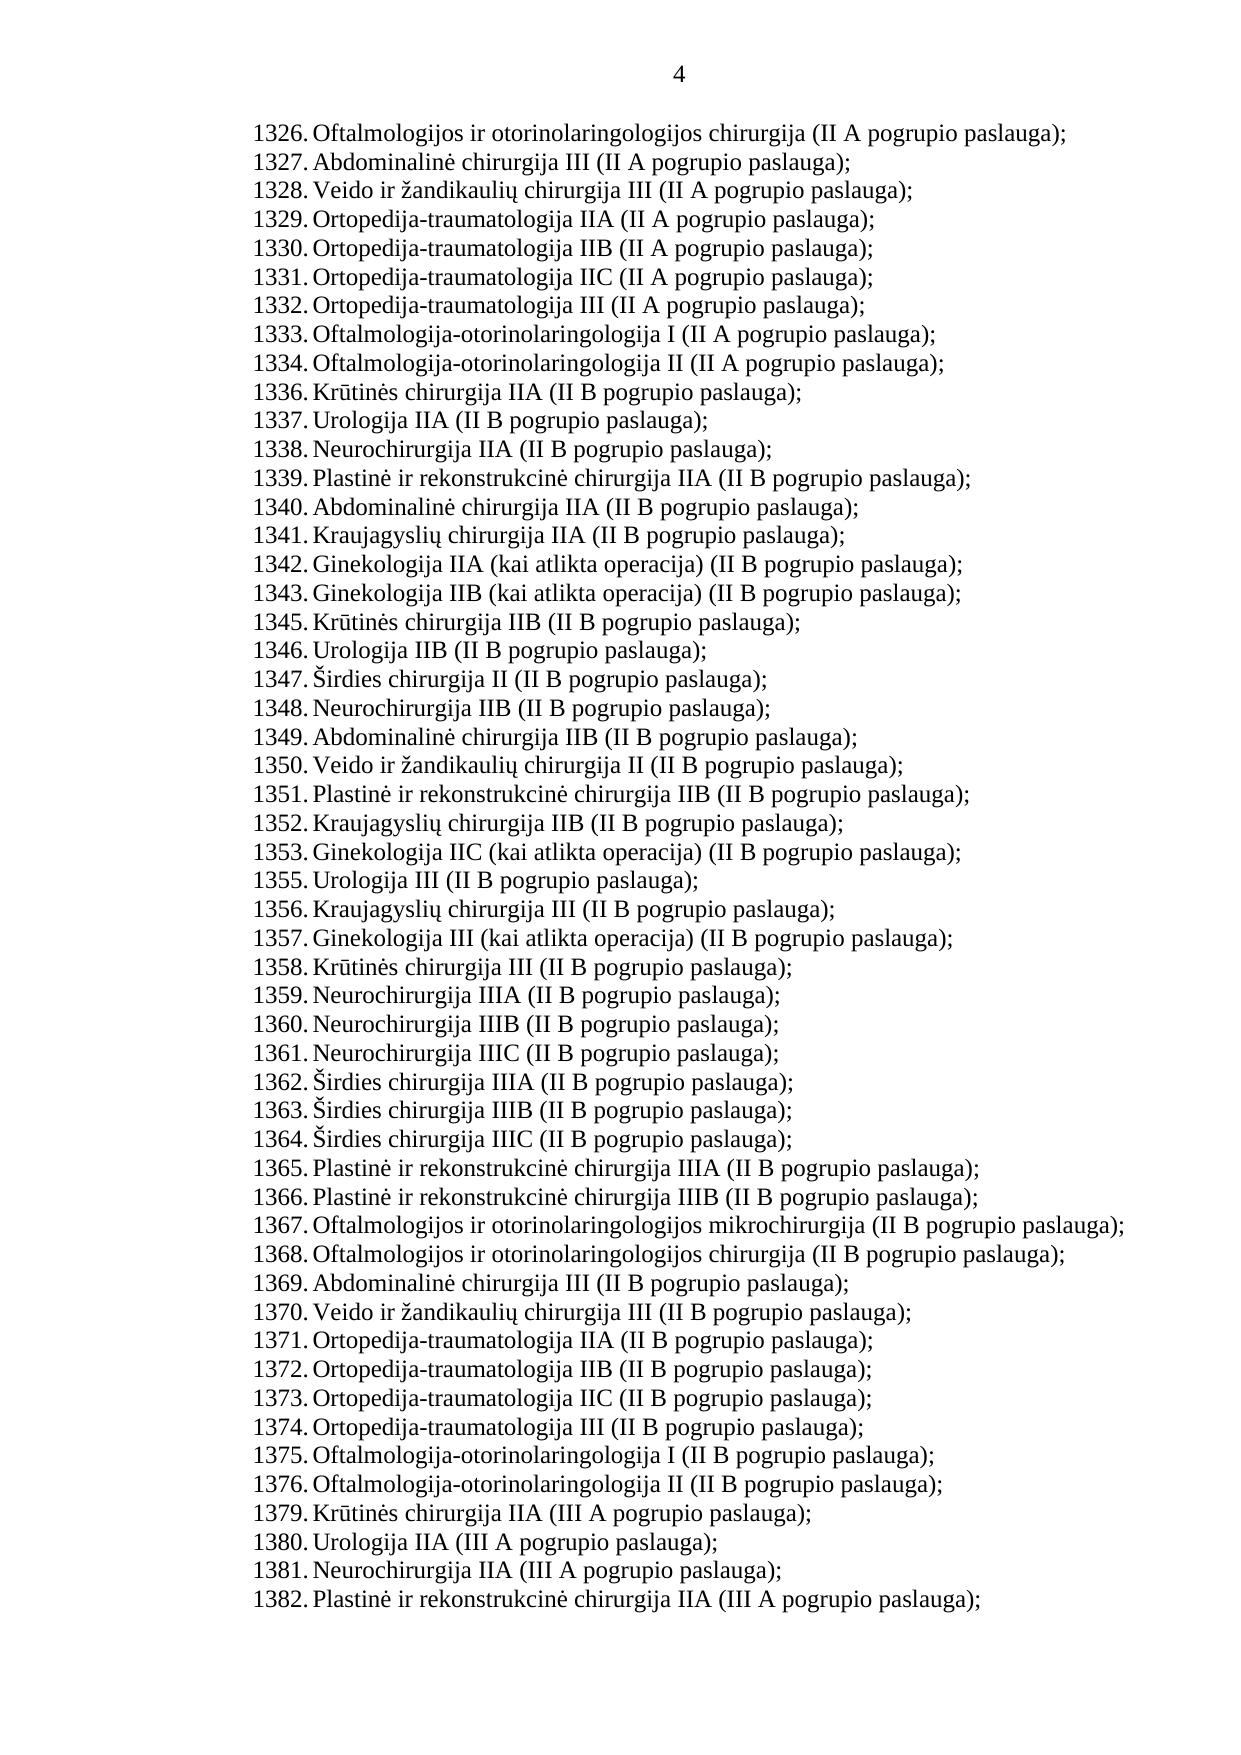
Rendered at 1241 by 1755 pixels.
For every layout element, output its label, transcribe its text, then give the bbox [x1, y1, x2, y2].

text 1360. Neurochirurgija IIIB (II B pogrupio paslauga); [177, 1009, 1181, 1038]
text 1327. Abdominalinė chirurgija III (II A pogrupio paslauga); [177, 147, 1181, 176]
text 1358. Krūtinės chirurgija III (II B pogrupio paslauga); [177, 952, 1181, 981]
text 1352. Kraujagyslių chirurgija IIB (II B pogrupio paslauga); [177, 808, 1181, 837]
text 1364. Širdies chirurgija IIIC (II B pogrupio paslauga); [177, 1124, 1181, 1153]
text 1353. Ginekologija IIC (kai atlikta operacija) (II B pogrupio paslauga); [177, 837, 1181, 866]
text 1347. Širdies chirurgija II (II B pogrupio paslauga); [177, 664, 1181, 693]
text 1367. Oftalmologijos ir otorinolaringologijos mikrochirurgija (II B pogrupio paslauga); [177, 1211, 1181, 1239]
text 1376. Oftalmologija-otorinolaringologija II (II B pogrupio paslauga); [177, 1469, 1181, 1498]
text 1381. Neurochirurgija IIA (III A pogrupio paslauga); [177, 1556, 1181, 1584]
text 1336. Krūtinės chirurgija IIA (II B pogrupio paslauga); [177, 377, 1181, 406]
text 1365. Plastinė ir rekonstrukcinė chirurgija IIIA (II B pogrupio paslauga); [177, 1153, 1181, 1182]
text 1338. Neurochirurgija IIA (II B pogrupio paslauga); [177, 434, 1181, 463]
text 1363. Širdies chirurgija IIIB (II B pogrupio paslauga); [177, 1096, 1181, 1124]
text 1343. Ginekologija IIB (kai atlikta operacija) (II B pogrupio paslauga); [177, 578, 1181, 607]
text 1362. Širdies chirurgija IIIA (II B pogrupio paslauga); [177, 1067, 1181, 1096]
text 1340. Abdominalinė chirurgija IIA (II B pogrupio paslauga); [177, 492, 1181, 521]
text 1359. Neurochirurgija IIIA (II B pogrupio paslauga); [177, 981, 1181, 1009]
text 1331. Ortopedija-traumatologija IIC (II A pogrupio paslauga); [177, 262, 1181, 291]
text 1342. Ginekologija IIA (kai atlikta operacija) (II B pogrupio paslauga); [177, 549, 1181, 578]
text 1373. Ortopedija-traumatologija IIC (II B pogrupio paslauga); [177, 1383, 1181, 1412]
text 1346. Urologija IIB (II B pogrupio paslauga); [177, 636, 1181, 664]
text 1380. Urologija IIA (III A pogrupio paslauga); [177, 1527, 1181, 1556]
text 1350. Veido ir žandikaulių chirurgija II (II B pogrupio paslauga); [177, 751, 1181, 779]
text 1337. Urologija IIA (II B pogrupio paslauga); [177, 406, 1181, 434]
text 1370. Veido ir žandikaulių chirurgija III (II B pogrupio paslauga); [177, 1297, 1181, 1326]
text 1330. Ortopedija-traumatologija IIB (II A pogrupio paslauga); [177, 233, 1181, 262]
text 1332. Ortopedija-traumatologija III (II A pogrupio paslauga); [177, 291, 1181, 319]
text 1349. Abdominalinė chirurgija IIB (II B pogrupio paslauga); [177, 722, 1181, 751]
text 1334. Oftalmologija-otorinolaringologija II (II A pogrupio paslauga); [177, 348, 1181, 377]
text 1379. Krūtinės chirurgija IIA (III A pogrupio paslauga); [177, 1498, 1181, 1527]
text 1357. Ginekologija III (kai atlikta operacija) (II B pogrupio paslauga); [177, 923, 1181, 952]
text 1372. Ortopedija-traumatologija IIB (II B pogrupio paslauga); [177, 1354, 1181, 1383]
text 1366. Plastinė ir rekonstrukcinė chirurgija IIIB (II B pogrupio paslauga); [177, 1182, 1181, 1211]
text 1326. Oftalmologijos ir otorinolaringologijos chirurgija (II A pogrupio paslauga); [177, 118, 1181, 147]
text 1368. Oftalmologijos ir otorinolaringologijos chirurgija (II B pogrupio paslauga); [177, 1239, 1181, 1268]
text 1341. Kraujagyslių chirurgija IIA (II B pogrupio paslauga); [177, 521, 1181, 549]
text 1333. Oftalmologija-otorinolaringologija I (II A pogrupio paslauga); [177, 319, 1181, 348]
text 1369. Abdominalinė chirurgija III (II B pogrupio paslauga); [177, 1268, 1181, 1297]
text 1371. Ortopedija-traumatologija IIA (II B pogrupio paslauga); [177, 1326, 1181, 1354]
text 1329. Ortopedija-traumatologija IIA (II A pogrupio paslauga); [177, 204, 1181, 233]
text 1345. Krūtinės chirurgija IIB (II B pogrupio paslauga); [177, 607, 1181, 636]
text 1339. Plastinė ir rekonstrukcinė chirurgija IIA (II B pogrupio paslauga); [177, 463, 1181, 492]
text 1355. Urologija III (II B pogrupio paslauga); [177, 866, 1181, 894]
text 1348. Neurochirurgija IIB (II B pogrupio paslauga); [177, 693, 1181, 722]
text 1351. Plastinė ir rekonstrukcinė chirurgija IIB (II B pogrupio paslauga); [177, 779, 1181, 808]
text 1374. Ortopedija-traumatologija III (II B pogrupio paslauga); [177, 1412, 1181, 1441]
text 1356. Kraujagyslių chirurgija III (II B pogrupio paslauga); [177, 894, 1181, 923]
text 1361. Neurochirurgija IIIC (II B pogrupio paslauga); [177, 1038, 1181, 1067]
text 1375. Oftalmologija-otorinolaringologija I (II B pogrupio paslauga); [177, 1441, 1181, 1469]
text 1328. Veido ir žandikaulių chirurgija III (II A pogrupio paslauga); [177, 176, 1181, 204]
text 1382. Plastinė ir rekonstrukcinė chirurgija IIA (III A pogrupio paslauga); [177, 1584, 1181, 1613]
